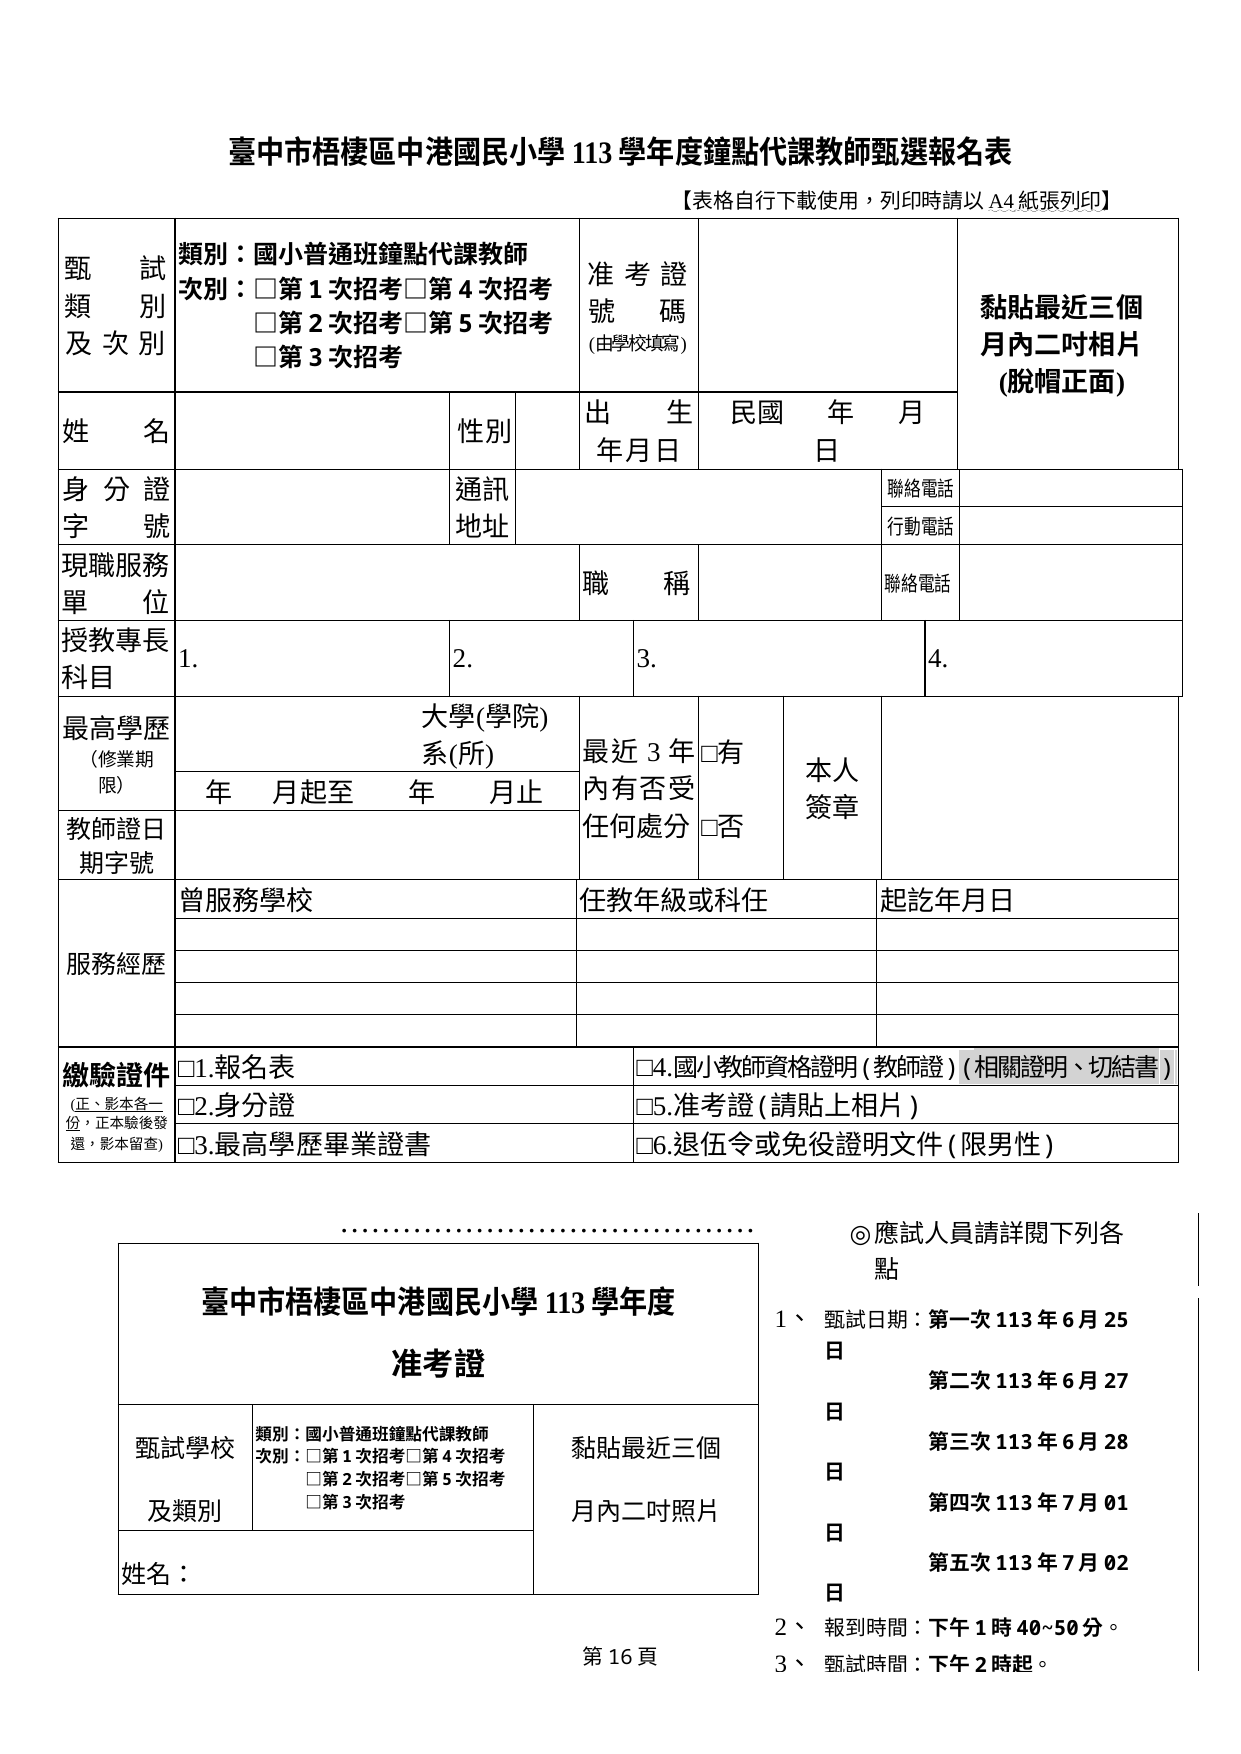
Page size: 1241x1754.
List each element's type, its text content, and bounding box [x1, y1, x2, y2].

table_cell 性別 [450, 393, 515, 468]
table_cell [877, 1015, 1178, 1046]
table_cell □6.退伍令或免役證明文件(限男性) [634, 1124, 1178, 1162]
list 甄試時間：下午2時起。 [774, 1643, 1198, 1671]
list 應試人員請詳閱下列各點 [849, 1213, 1198, 1286]
table_cell □5.准考證(請貼上相片) [634, 1086, 1178, 1123]
table_cell 本人 簽章 [784, 697, 881, 879]
table_cell [176, 470, 449, 544]
table_cell 聯絡電話 [882, 470, 959, 506]
text 第五次113年7月02日 [824, 1546, 1198, 1607]
table_cell □4.國小教師資格證明(教師證)(相關證明、切結書) [634, 1048, 1178, 1085]
table_cell [577, 919, 876, 950]
table_cell [176, 1015, 576, 1046]
table_cell [176, 919, 576, 950]
table_cell [577, 951, 876, 982]
table_cell [176, 983, 576, 1014]
table_cell [960, 545, 1182, 620]
table_cell □有 □否 [699, 697, 783, 879]
text 第四次113年7月01日 [824, 1486, 1198, 1546]
table_header 黏貼最近三個 月內二吋相片 (脫帽正面) [958, 219, 1178, 468]
table_cell [699, 545, 881, 620]
table_cell [877, 951, 1178, 982]
table_cell [516, 393, 579, 468]
table_cell 民國 年 月 日 [699, 393, 957, 468]
table_cell [176, 811, 579, 879]
table_header [699, 219, 957, 391]
table_header [46, 1270, 96, 1696]
table_cell 1. [176, 621, 449, 696]
table_cell 繳驗證件 (正、影本各一份，正本驗後發還，影本留查) [59, 1048, 174, 1162]
table_cell 大學(學院) 系(所) [176, 697, 579, 771]
table_cell [176, 393, 449, 468]
table_cell □1.報名表 [176, 1048, 633, 1085]
table_cell □3.最高學歷畢業證書 [176, 1124, 633, 1162]
table_cell 服務經歷 [59, 880, 174, 1046]
text 臺中市梧棲區中港國民小學113學年度鐘點代課教師甄選報名表 [118, 131, 1122, 172]
table_cell 年 月起至 年 月止 [176, 772, 579, 809]
table_cell 授教專長科目 [59, 621, 174, 696]
table_cell 教師證日期字號 [59, 811, 174, 879]
table_cell 通訊 地址 [450, 470, 515, 544]
table_cell 4. [926, 621, 1182, 696]
table_header 臺中市梧棲區中港國民小學113學年度 准考證 [119, 1244, 758, 1404]
table_cell [577, 1015, 876, 1046]
table_cell 最高學歷（修業期限） [59, 697, 174, 809]
table_cell [882, 697, 1178, 879]
table_cell 姓名： [119, 1531, 533, 1594]
text 【表格自行下載使用，列印時請以A4紙張列印】 [118, 172, 1122, 217]
table_cell 姓 名 [59, 393, 174, 468]
table_cell 曾服務學校 [176, 880, 576, 918]
text ……………………………………………… [118, 1180, 1214, 1679]
table_cell 行動電話 [882, 507, 959, 544]
table_cell 職 稱 [580, 545, 698, 620]
table_cell [960, 507, 1182, 544]
table_cell 黏貼最近三個 月內二吋照片 [534, 1405, 758, 1594]
list 甄試日期：第一次113年6月25日 [774, 1298, 1198, 1365]
text 第二次113年6月27日 [824, 1365, 1198, 1425]
table_cell 最近3年內有否受任何處分 [580, 697, 698, 879]
table_cell 身 分 證 字 號 [59, 470, 174, 544]
table_cell □2.身分證 [176, 1086, 633, 1123]
table_cell [577, 983, 876, 1014]
table_cell 3. [634, 621, 924, 696]
table_cell 任教年級或科任 [577, 880, 876, 918]
table_cell [960, 470, 1182, 506]
table_cell 甄試學校 及類別 [119, 1405, 252, 1530]
table_cell [516, 470, 881, 544]
table_cell [176, 545, 579, 620]
table_header 甄 試 類 別 及 次 別 [59, 219, 174, 391]
table_cell [176, 951, 576, 982]
table_cell 起訖年月日 [877, 880, 1178, 918]
table_cell 聯絡電話 [882, 545, 959, 620]
table_cell 類別：國小普通班鐘點代課教師 次別：□第1次招考□第4次招考 □第2次招考□第5次招考 □第3次招考 [253, 1405, 533, 1530]
table_cell 2. [450, 621, 633, 696]
table_header 准 考 證 號 碼 (由學校填寫) [580, 219, 698, 391]
list 報到時間：下午1時40~50分。 [774, 1607, 1198, 1643]
table_header 類別：國小普通班鐘點代課教師 次別：□第1次招考□第4次招考 □第2次招考□第5次招考 □第3次招考 [176, 219, 579, 391]
table_cell 出 生 年月日 [580, 393, 698, 468]
table_cell [877, 983, 1178, 1014]
table_cell 現職服務單 位 [59, 545, 174, 620]
table_cell [877, 919, 1178, 950]
text 第三次113年6月28日 [824, 1425, 1198, 1486]
